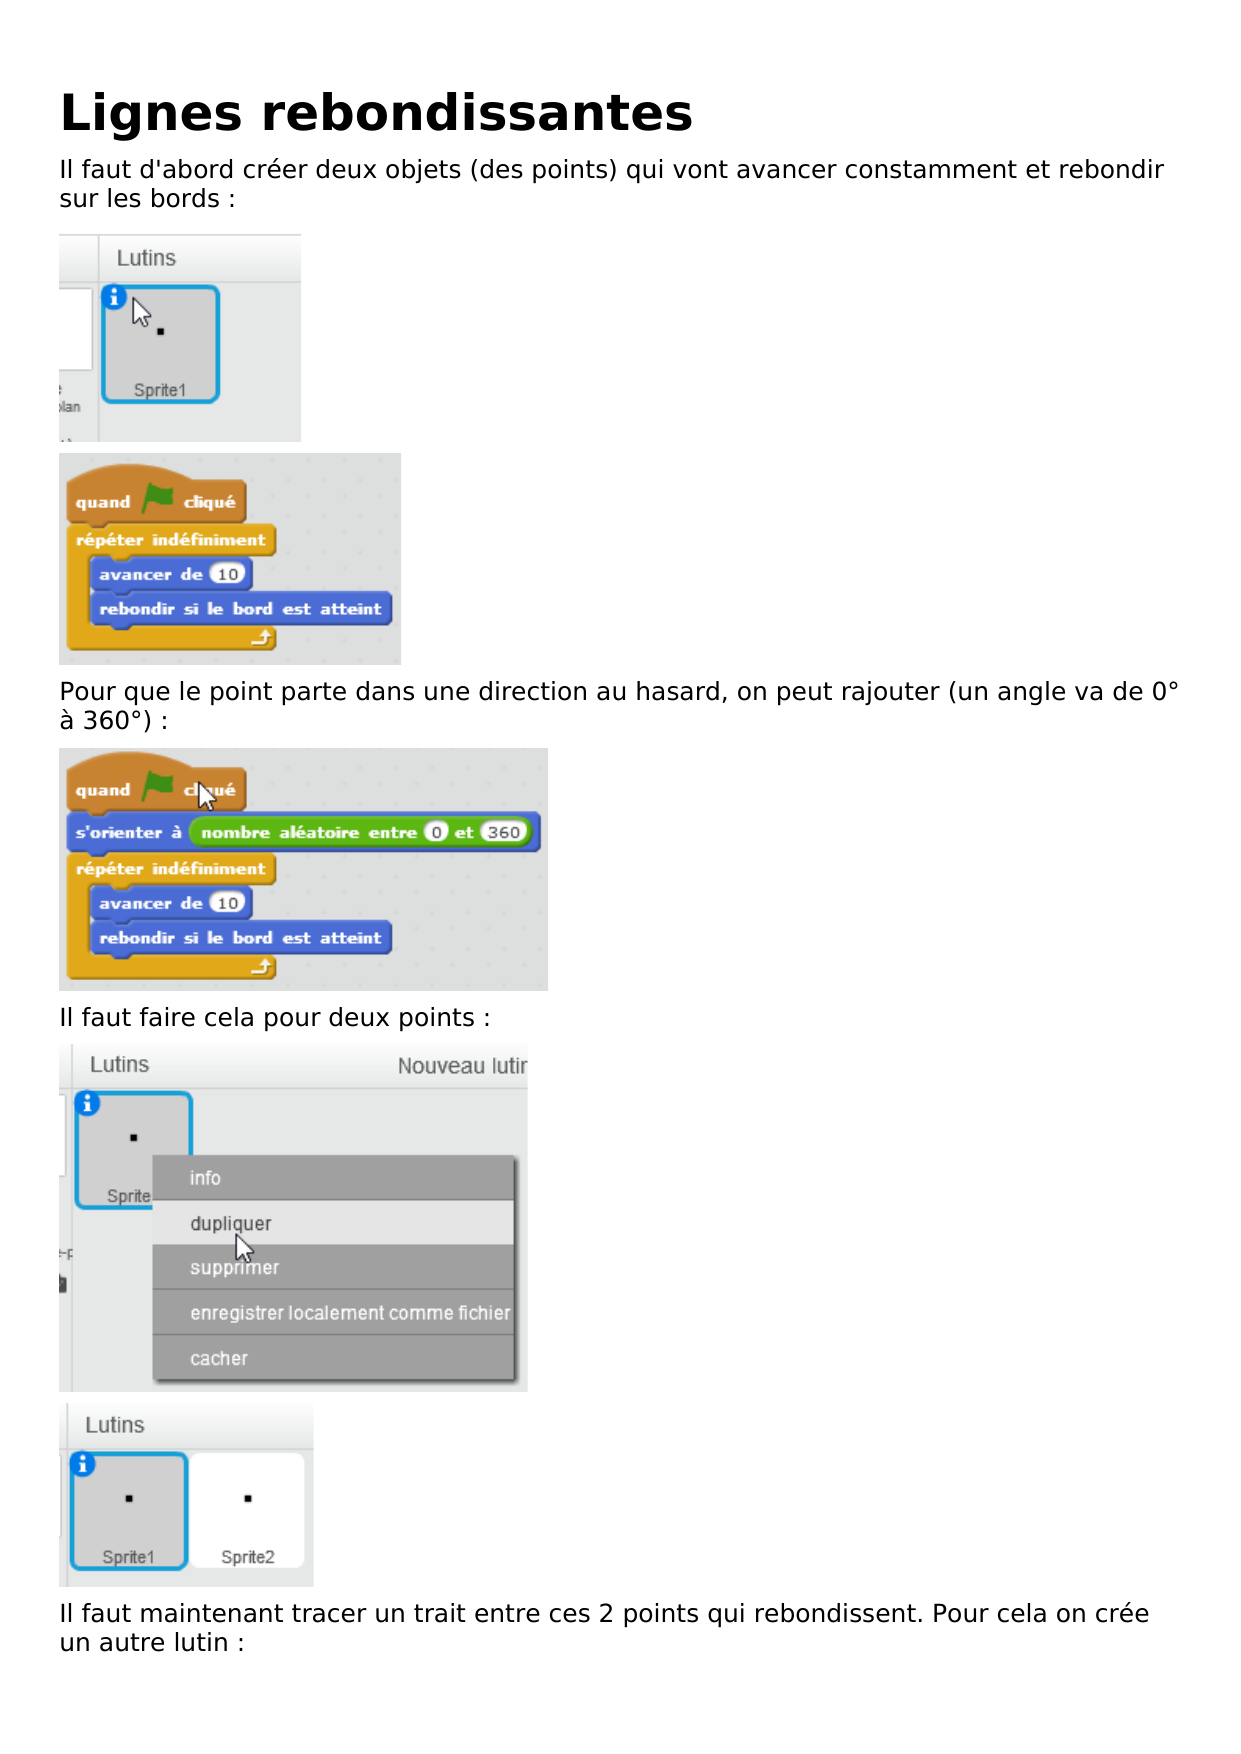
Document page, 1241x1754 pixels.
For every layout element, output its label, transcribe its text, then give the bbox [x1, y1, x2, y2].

text Il faut faire cela pour deux points : [59, 1003, 1181, 1032]
subtitle Lignes rebondissantes [59, 84, 1181, 142]
picture [59, 748, 549, 991]
picture [59, 225, 302, 442]
text Il faut maintenant tracer un trait entre ces 2 points qui rebondissent. Pour cela on crée un autre lutin : [59, 1599, 1181, 1657]
picture [59, 1403, 314, 1587]
text Pour que le point parte dans une direction au hasard, on peut rajouter (un angle va de 0° à 360°) : [59, 677, 1181, 736]
picture [59, 453, 402, 665]
picture [59, 1044, 528, 1392]
text Il faut d'abord créer deux objets (des points) qui vont avancer constamment et rebondir sur les bords : [59, 155, 1181, 213]
